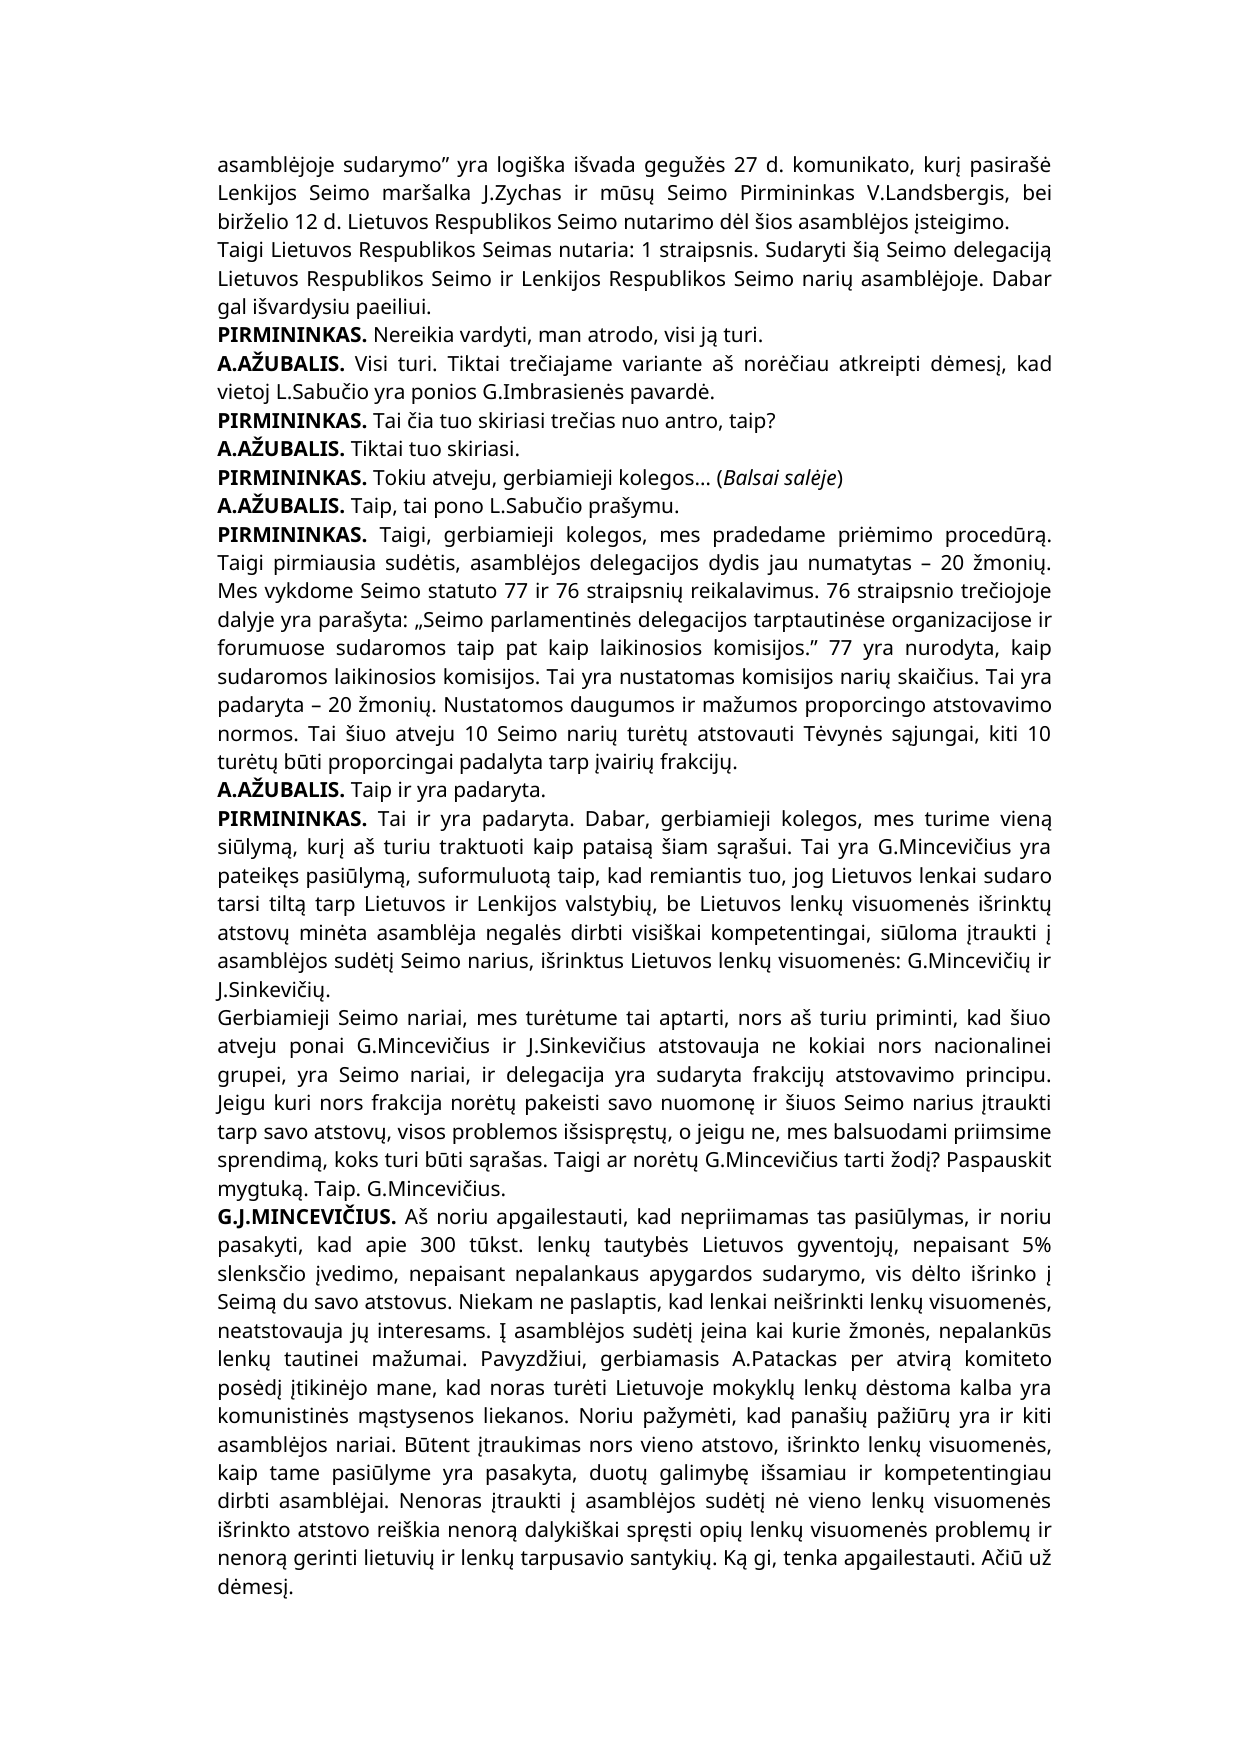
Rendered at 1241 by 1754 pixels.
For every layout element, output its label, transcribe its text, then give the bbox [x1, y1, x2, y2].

text PIRMININKAS. Tai ir yra padaryta. Dabar, gerbiamieji kolegos, mes turime vieną siūlymą, kurį aš turiu traktuoti kaip pataisą šiam sąrašui. Tai yra G.Mincevičius yra pateikęs pasiūlymą, suformuluotą taip, kad remiantis tuo, jog Lietuvos lenkai sudaro tarsi tiltą tarp Lietuvos ir Lenkijos valstybių, be Lietuvos lenkų visuomenės išrinktų atstovų minėta asamblėja negalės dirbti visiškai kompetentingai, siūloma įtraukti į asamblėjos sudėtį Seimo narius, išrinktus Lietuvos lenkų visuomenės: G.Mincevičių ir J.Sinkevičių. [217, 804, 1053, 1003]
text Taigi Lietuvos Respublikos Seimas nutaria: 1 straipsnis. Sudaryti šią Seimo delegaciją Lietuvos Respublikos Seimo ir Lenkijos Respublikos Seimo narių asamblėjoje. Dabar gal išvardysiu paeiliui. [217, 235, 1053, 321]
text PIRMININKAS. Taigi, gerbiamieji kolegos, mes pradedame priėmimo procedūrą. Taigi pirmiausia sudėtis, asamblėjos delegacijos dydis jau numatytas – 20 žmonių. Mes vykdome Seimo statuto 77 ir 76 straipsnių reikalavimus. 76 straipsnio trečiojoje dalyje yra parašyta: „Seimo parlamentinės delegacijos tarptautinėse organizacijose ir forumuose sudaromos taip pat kaip laikinosios komisijos.” 77 yra nurodyta, kaip sudaromos laikinosios komisijos. Tai yra nustatomas komisijos narių skaičius. Tai yra padaryta – 20 žmonių. Nustatomos daugumos ir mažumos proporcingo atstovavimo normos. Tai šiuo atveju 10 Seimo narių turėtų atstovauti Tėvynės sąjungai, kiti 10 turėtų būti proporcingai padalyta tarp įvairių frakcijų. [217, 520, 1053, 776]
text A.AŽUBALIS. Taip ir yra padaryta. [217, 776, 1053, 804]
text Gerbiamieji Seimo nariai, mes turėtume tai aptarti, nors aš turiu priminti, kad šiuo atveju ponai G.Mincevičius ir J.Sinkevičius atstovauja ne kokiai nors nacionalinei grupei, yra Seimo nariai, ir delegacija yra sudaryta frakcijų atstovavimo principu. Jeigu kuri nors frakcija norėtų pakeisti savo nuomonę ir šiuos Seimo narius įtraukti tarp savo atstovų, visos problemos išsispręstų, o jeigu ne, mes balsuodami priimsime sprendimą, koks turi būti sąrašas. Taigi ar norėtų G.Mincevičius tarti žodį? Paspauskit mygtuką. Taip. G.Mincevičius. [217, 1003, 1053, 1202]
text G.J.MINCEVIČIUS. Aš noriu apgailestauti, kad nepriimamas tas pasiūlymas, ir noriu pasakyti, kad apie 300 tūkst. lenkų tautybės Lietuvos gyventojų, nepaisant 5% slenksčio įvedimo, nepaisant nepalankaus apygardos sudarymo, vis dėlto išrinko į Seimą du savo atstovus. Niekam ne paslaptis, kad lenkai neišrinkti lenkų visuomenės, neatstovauja jų interesams. Į asamblėjos sudėtį įeina kai kurie žmonės, nepalankūs lenkų tautinei mažumai. Pavyzdžiui, gerbiamasis A.Patackas per atvirą komiteto posėdį įtikinėjo mane, kad noras turėti Lietuvoje mokyklų lenkų dėstoma kalba yra komunistinės mąstysenos liekanos. Noriu pažymėti, kad panašių pažiūrų yra ir kiti asamblėjos nariai. Būtent įtraukimas nors vieno atstovo, išrinkto lenkų visuomenės, kaip tame pasiūlyme yra pasakyta, duotų galimybę išsamiau ir kompetentingiau dirbti asamblėjai. Nenoras įtraukti į asamblėjos sudėtį nė vieno lenkų visuomenės išrinkto atstovo reiškia nenorą dalykiškai spręsti opių lenkų visuomenės problemų ir nenorą gerinti lietuvių ir lenkų tarpusavio santykių. Ką gi, tenka apgailestauti. Ačiū už dėmesį. [217, 1202, 1053, 1600]
text asamblėjoje sudarymo” yra logiška išvada gegužės 27 d. komunikato, kurį pasirašė Lenkijos Seimo maršalka J.Zychas ir mūsų Seimo Pirmininkas V.Landsbergis, bei birželio 12 d. Lietuvos Respublikos Seimo nutarimo dėl šios asamblėjos įsteigimo. [217, 150, 1053, 235]
text A.AŽUBALIS. Taip, tai pono L.Sabučio prašymu. [217, 491, 1053, 520]
text A.AŽUBALIS. Tiktai tuo skiriasi. [217, 434, 1053, 463]
text A.AŽUBALIS. Visi turi. Tiktai trečiajame variante aš norėčiau atkreipti dėmesį, kad vietoj L.Sabučio yra ponios G.Imbrasienės pavardė. [217, 349, 1053, 406]
text PIRMININKAS. Tai čia tuo skiriasi trečias nuo antro, taip? [217, 406, 1053, 434]
text PIRMININKAS. Nereikia vardyti, man atrodo, visi ją turi. [217, 321, 1053, 349]
text PIRMININKAS. Tokiu atveju, gerbiamieji kolegos… (Balsai salėje) [217, 463, 1053, 491]
